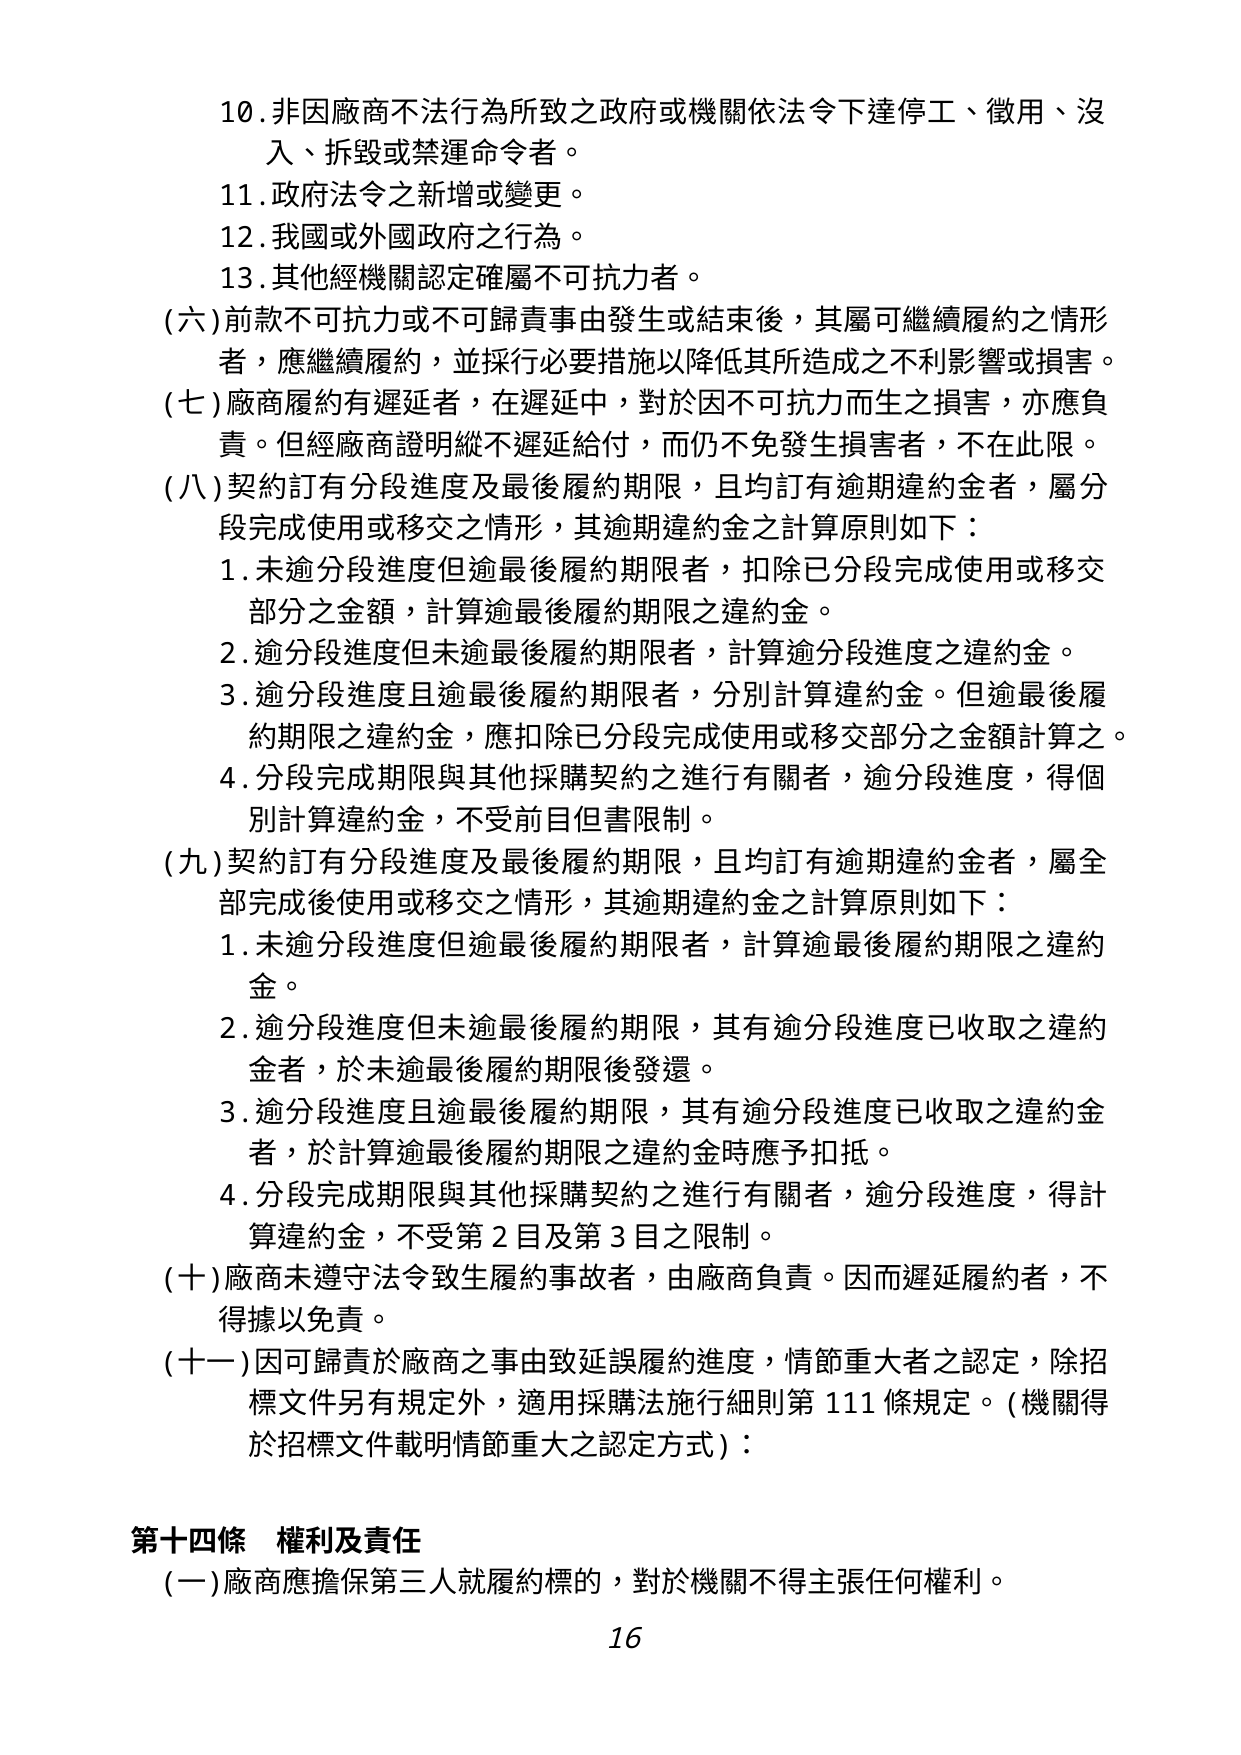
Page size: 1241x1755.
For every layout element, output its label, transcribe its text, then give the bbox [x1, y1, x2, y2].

text 第十四條 權利及責任 [130, 1518, 1110, 1559]
text 12.我國或外國政府之行為。 [218, 214, 1108, 255]
text (八)契約訂有分段進度及最後履約期限，且均訂有逾期違約金者，屬分段完成使用或移交之情形，其逾期違約金之計算原則如下： [159, 464, 1110, 547]
text 11.政府法令之新增或變更。 [218, 172, 1108, 214]
text (七)廠商履約有遲延者，在遲延中，對於因不可抗力而生之損害，亦應負責。但經廠商證明縱不遲延給付，而仍不免發生損害者，不在此限。 [159, 380, 1110, 464]
text 10.非因廠商不法行為所致之政府或機關依法令下達停工、徵用、沒入、拆毀或禁運命令者。 [218, 89, 1108, 172]
text 4.分段完成期限與其他採購契約之進行有關者，逾分段進度，得計算違約金，不受第2目及第3目之限制。 [218, 1172, 1108, 1255]
text 4.分段完成期限與其他採購契約之進行有關者，逾分段進度，得個別計算違約金，不受前目但書限制。 [218, 755, 1108, 839]
text (六)前款不可抗力或不可歸責事由發生或結束後，其屬可繼續履約之情形者，應繼續履約，並採行必要措施以降低其所造成之不利影響或損害。 [159, 297, 1110, 380]
text 13.其他經機關認定確屬不可抗力者。 [218, 255, 1108, 297]
text 2.逾分段進度但未逾最後履約期限者，計算逾分段進度之違約金。 [218, 630, 1108, 672]
text 1.未逾分段進度但逾最後履約期限者，計算逾最後履約期限之違約金。 [218, 922, 1108, 1005]
text 1.未逾分段進度但逾最後履約期限者，扣除已分段完成使用或移交部分之金額，計算逾最後履約期限之違約金。 [218, 547, 1108, 630]
text (十)廠商未遵守法令致生履約事故者，由廠商負責。因而遲延履約者，不得據以免責。 [159, 1255, 1110, 1339]
text (九)契約訂有分段進度及最後履約期限，且均訂有逾期違約金者，屬全部完成後使用或移交之情形，其逾期違約金之計算原則如下： [159, 839, 1110, 922]
text (十一)因可歸責於廠商之事由致延誤履約進度，情節重大者之認定，除招標文件另有規定外，適用採購法施行細則第111條規定。(機關得於招標文件載明情節重大之認定方式)： [159, 1339, 1110, 1464]
text (一)廠商應擔保第三人就履約標的，對於機關不得主張任何權利。 [159, 1559, 1110, 1601]
text 3.逾分段進度且逾最後履約期限，其有逾分段進度已收取之違約金者，於計算逾最後履約期限之違約金時應予扣抵。 [218, 1089, 1108, 1172]
text 2.逾分段進度但未逾最後履約期限，其有逾分段進度已收取之違約金者，於未逾最後履約期限後發還。 [218, 1005, 1108, 1089]
text 3.逾分段進度且逾最後履約期限者，分別計算違約金。但逾最後履約期限之違約金，應扣除已分段完成使用或移交部分之金額計算之。 [218, 672, 1108, 755]
